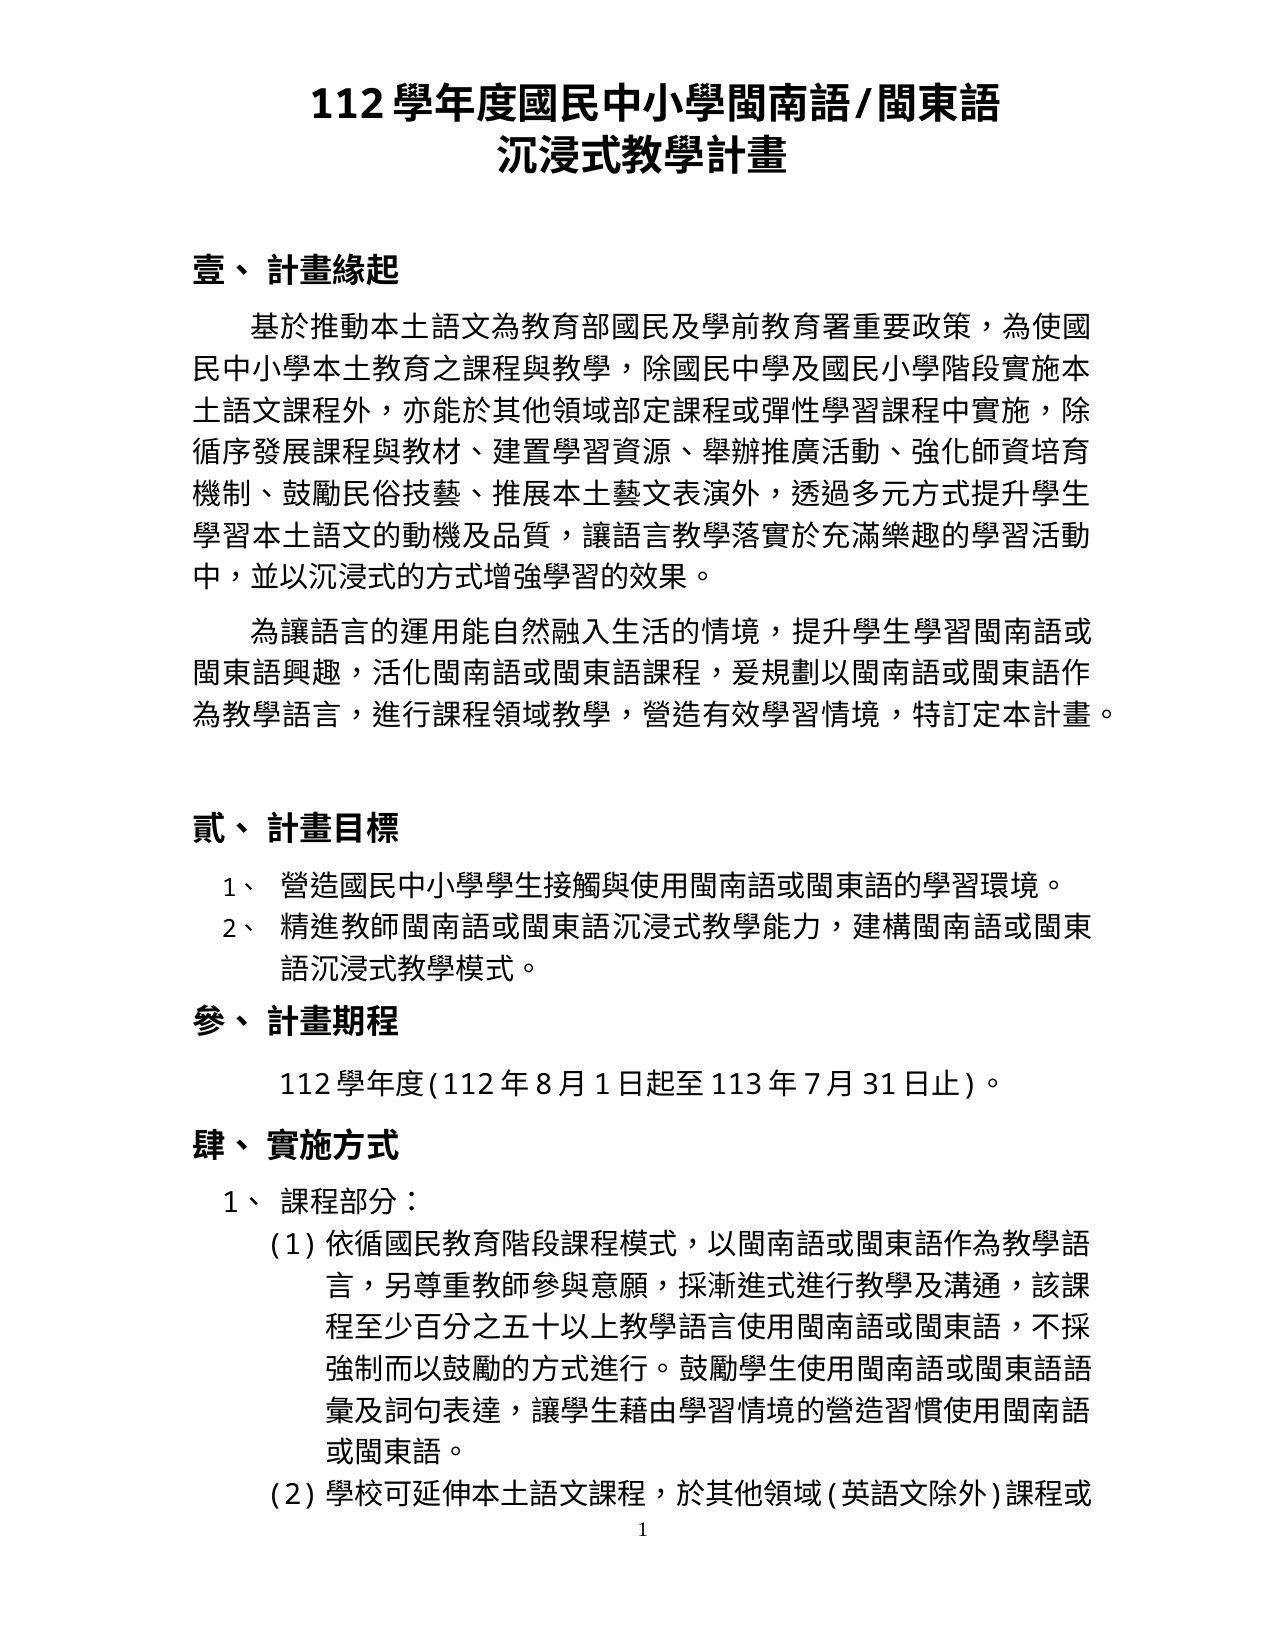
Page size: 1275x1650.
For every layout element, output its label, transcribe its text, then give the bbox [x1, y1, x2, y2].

list 計畫目標 [192, 800, 1093, 850]
list 學校可延伸本土語文課程，於其他領域(英語文除外)課程或 [266, 1471, 1093, 1513]
text 沉浸式教學計畫 [192, 137, 1093, 179]
text 為讓語言的運用能自然融入生活的情境，提升學生學習閩南語或閩東語興趣，活化閩南語或閩東語課程，爰規劃以閩南語或閩東語作為教學語言，進行課程領域教學，營造有效學習情境，特訂定本計畫。 [192, 609, 1093, 775]
list 依循國民教育階段課程模式，以閩南語或閩東語作為教學語言，另尊重教師參與意願，採漸進式進行教學及溝通，該課程至少百分之五十以上教學語言使用閩南語或閩東語，不採強制而以鼓勵的方式進行。鼓勵學生使用閩南語或閩東語語彙及詞句表達，讓學生藉由學習情境的營造習慣使用閩南語或閩東語。 [266, 1221, 1093, 1471]
text 基於推動本土語文為教育部國民及學前教育署重要政策，為使國民中小學本土教育之課程與教學，除國民中學及國民小學階段實施本土語文課程外，亦能於其他領域部定課程或彈性學習課程中實施，除循序發展課程與教材、建置學習資源、舉辦推廣活動、強化師資培育機制、鼓勵民俗技藝、推展本土藝文表演外，透過多元方式提升學生學習本土語文的動機及品質，讓語言教學落實於充滿樂趣的學習活動中，並以沉浸式的方式增強學習的效果。 [192, 304, 1093, 596]
list 實施方式 [192, 1117, 1093, 1167]
list 課程部分： [222, 1179, 1093, 1221]
list 營造國民中小學學生接觸與使用閩南語或閩東語的學習環境。 [222, 863, 1093, 904]
list 計畫期程 [192, 1000, 1093, 1042]
text 112學年度國民中小學閩南語/閩東語 [192, 85, 1093, 127]
list 精進教師閩南語或閩東語沉浸式教學能力，建構閩南語或閩東語沉浸式教學模式。 [222, 904, 1093, 988]
list 計畫緣起 [192, 244, 1093, 292]
text 112學年度(112年8月1日起至113年7月31日止)。 [278, 1054, 1093, 1104]
